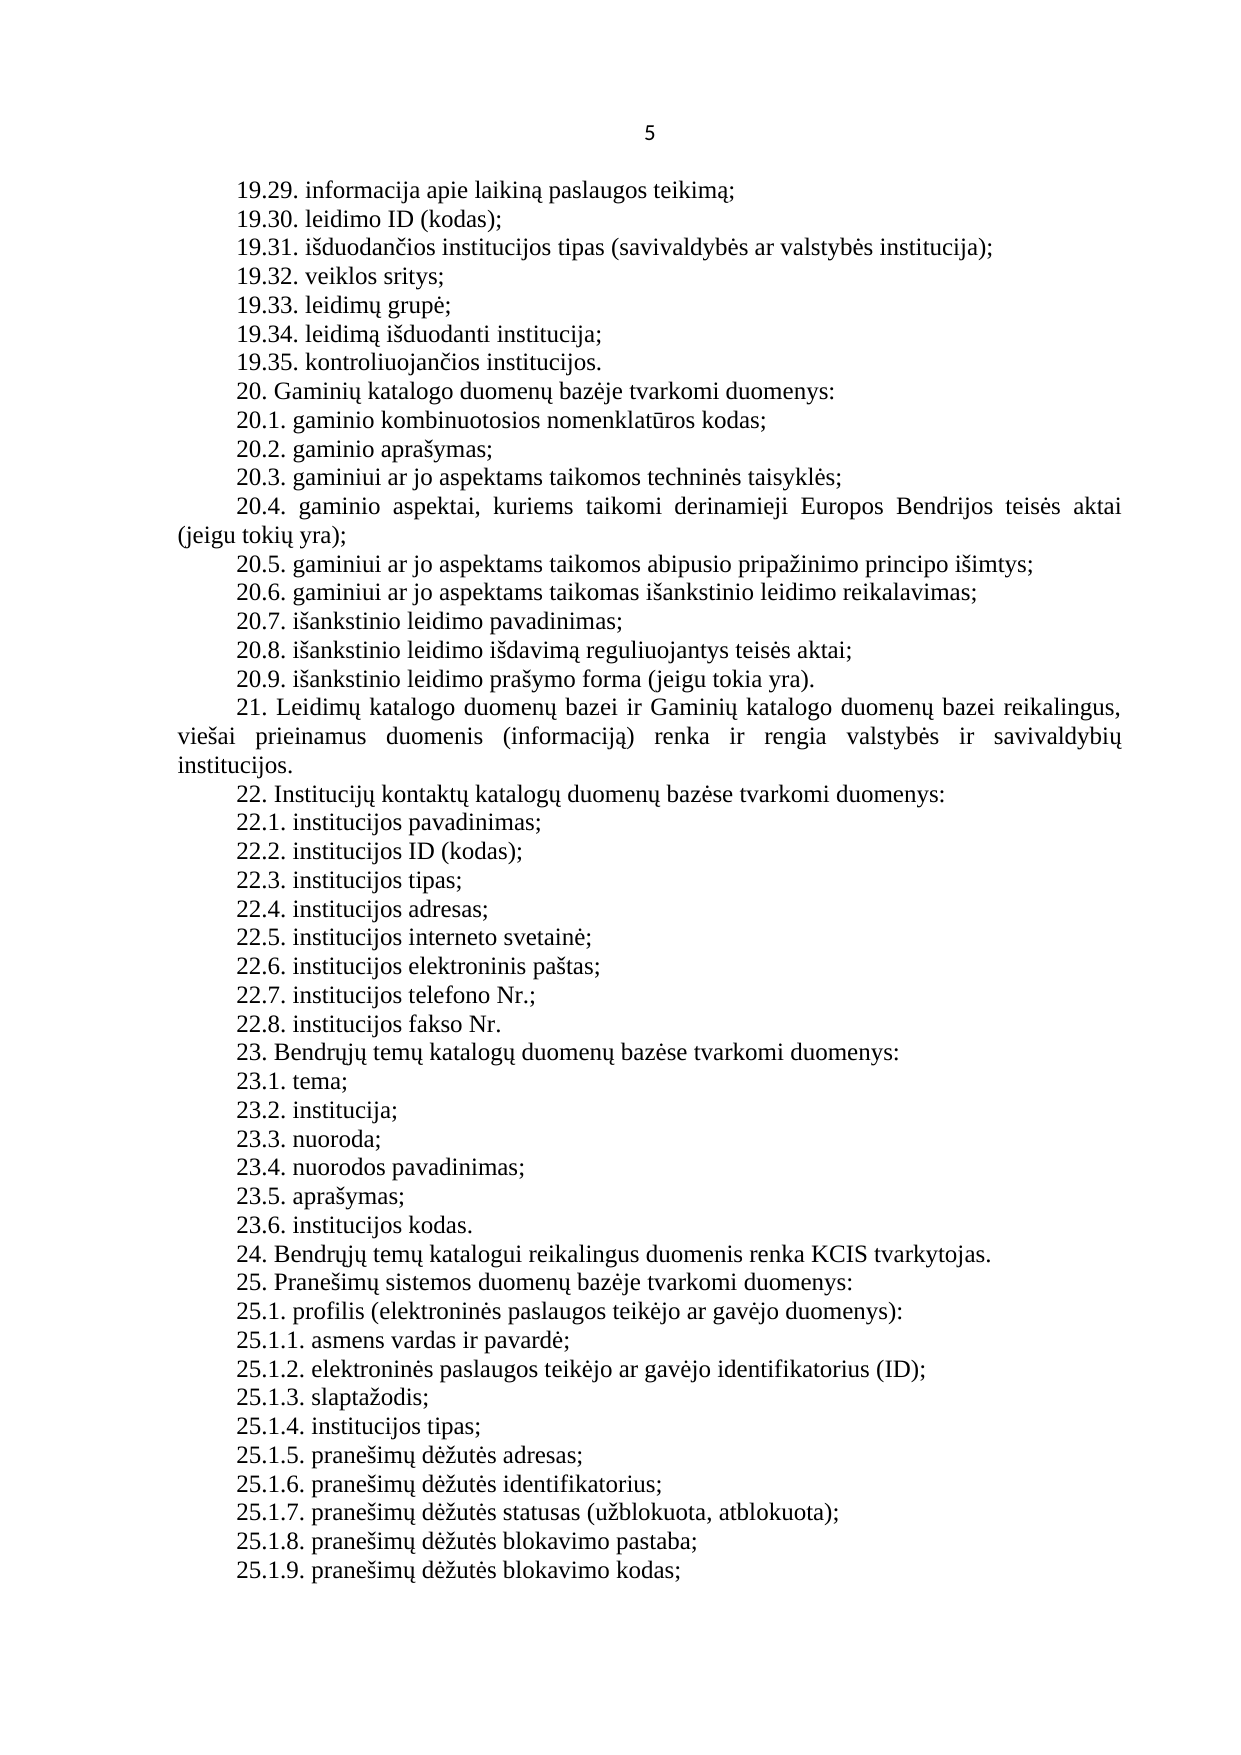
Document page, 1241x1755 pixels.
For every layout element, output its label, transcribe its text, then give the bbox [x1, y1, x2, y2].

text 20.6. gaminiui ar jo aspektams taikomas išankstinio leidimo reikalavimas; [177, 577, 1122, 606]
text 23.5. aprašymas; [177, 1181, 1122, 1210]
text 25.1.8. pranešimų dėžutės blokavimo pastaba; [177, 1526, 1122, 1555]
text 22.3. institucijos tipas; [177, 865, 1122, 894]
text 23.3. nuoroda; [177, 1124, 1122, 1152]
text 20.4. gaminio aspektai, kuriems taikomi derinamieji Europos Bendrijos teisės aktai (jeigu tokių yra); [177, 491, 1122, 549]
text 25.1.3. slaptažodis; [177, 1382, 1122, 1411]
text 20.7. išankstinio leidimo pavadinimas; [177, 606, 1122, 635]
text 22.1. institucijos pavadinimas; [177, 807, 1122, 836]
text 24. Bendrųjų temų katalogui reikalingus duomenis renka KCIS tvarkytojas. [177, 1239, 1122, 1267]
text 25.1.9. pranešimų dėžutės blokavimo kodas; [177, 1555, 1122, 1584]
text 25.1. profilis (elektroninės paslaugos teikėjo ar gavėjo duomenys): [177, 1296, 1122, 1325]
text 19.32. veiklos sritys; [177, 261, 1122, 290]
text 20.3. gaminiui ar jo aspektams taikomos techninės taisyklės; [177, 462, 1122, 491]
text 23.1. tema; [177, 1066, 1122, 1095]
text 22.6. institucijos elektroninis paštas; [177, 951, 1122, 980]
text 21. Leidimų katalogo duomenų bazei ir Gaminių katalogo duomenų bazei reikalingus, viešai prieinamus duomenis (informaciją) renka ir rengia valstybės ir savivaldybių institucijos. [177, 692, 1122, 779]
text 23. Bendrųjų temų katalogų duomenų bazėse tvarkomi duomenys: [177, 1037, 1122, 1066]
text 22.8. institucijos fakso Nr. [177, 1009, 1122, 1037]
text 25.1.6. pranešimų dėžutės identifikatorius; [177, 1469, 1122, 1497]
text 20.9. išankstinio leidimo prašymo forma (jeigu tokia yra). [177, 664, 1122, 692]
text 25.1.4. institucijos tipas; [177, 1411, 1122, 1440]
text 20.2. gaminio aprašymas; [177, 434, 1122, 462]
text 25.1.5. pranešimų dėžutės adresas; [177, 1440, 1122, 1469]
text 19.31. išduodančios institucijos tipas (savivaldybės ar valstybės institucija); [177, 232, 1122, 261]
text 23.4. nuorodos pavadinimas; [177, 1152, 1122, 1181]
text 25. Pranešimų sistemos duomenų bazėje tvarkomi duomenys: [177, 1267, 1122, 1296]
text 22.4. institucijos adresas; [177, 894, 1122, 922]
text 19.29. informacija apie laikiną paslaugos teikimą; [177, 175, 1122, 204]
text 19.33. leidimų grupė; [177, 290, 1122, 319]
text 20.8. išankstinio leidimo išdavimą reguliuojantys teisės aktai; [177, 635, 1122, 664]
text 25.1.2. elektroninės paslaugos teikėjo ar gavėjo identifikatorius (ID); [177, 1354, 1122, 1382]
text 22.5. institucijos interneto svetainė; [177, 922, 1122, 951]
text 25.1.7. pranešimų dėžutės statusas (užblokuota, atblokuota); [177, 1497, 1122, 1526]
text 22. Institucijų kontaktų katalogų duomenų bazėse tvarkomi duomenys: [177, 779, 1122, 807]
text 23.6. institucijos kodas. [177, 1210, 1122, 1239]
text 22.7. institucijos telefono Nr.; [177, 980, 1122, 1009]
text 19.30. leidimo ID (kodas); [177, 204, 1122, 232]
text 25.1.1. asmens vardas ir pavardė; [177, 1325, 1122, 1354]
text 19.35. kontroliuojančios institucijos. [177, 347, 1122, 376]
text 23.2. institucija; [177, 1095, 1122, 1124]
text 20. Gaminių katalogo duomenų bazėje tvarkomi duomenys: [177, 376, 1122, 405]
text 20.1. gaminio kombinuotosios nomenklatūros kodas; [177, 405, 1122, 434]
text 19.34. leidimą išduodanti institucija; [177, 319, 1122, 347]
text 22.2. institucijos ID (kodas); [177, 836, 1122, 865]
text 20.5. gaminiui ar jo aspektams taikomos abipusio pripažinimo principo išimtys; [177, 549, 1122, 577]
